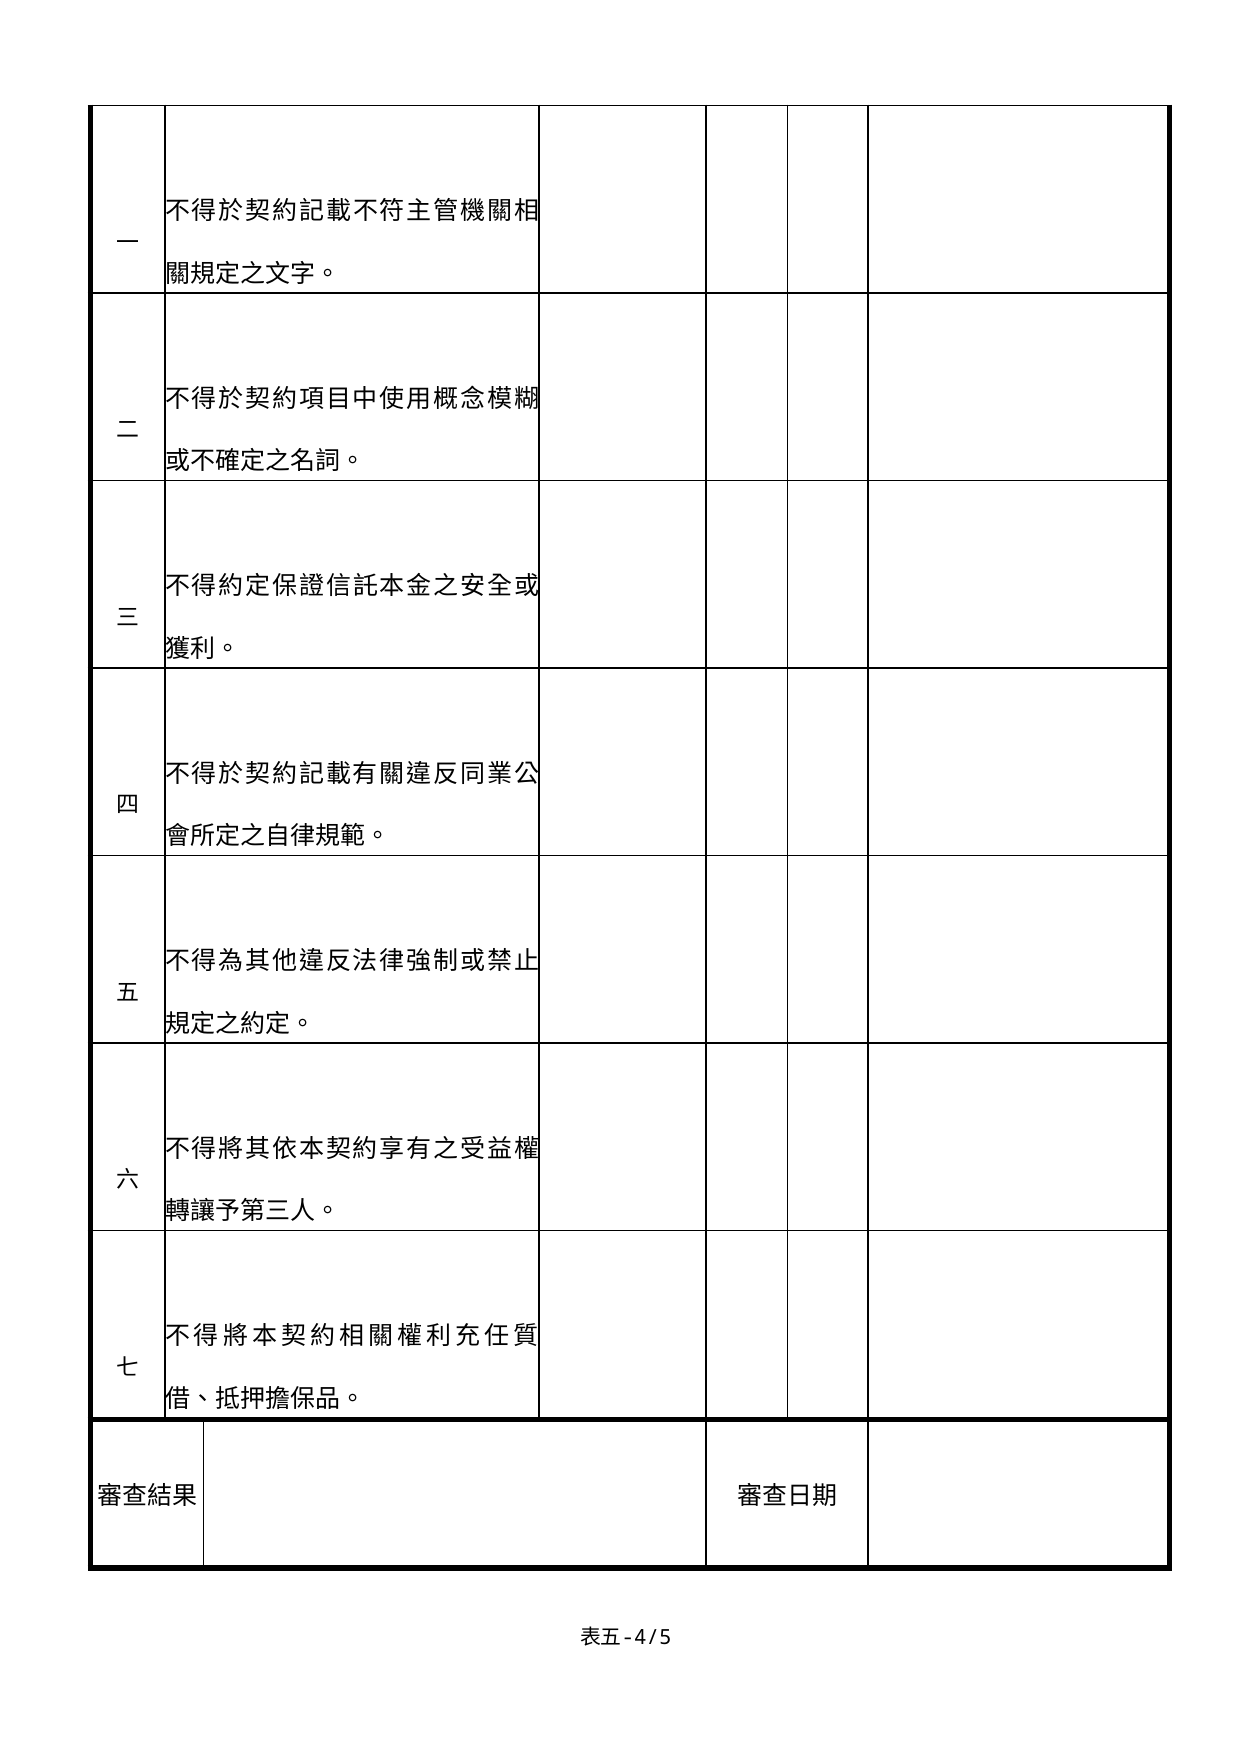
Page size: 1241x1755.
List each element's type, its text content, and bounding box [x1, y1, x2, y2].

table_cell [869, 856, 1167, 1042]
table_cell [707, 1044, 787, 1229]
table_cell 五 [93, 856, 164, 1042]
table_cell 不得約定保證信託本金之安全或獲利。 [166, 481, 538, 667]
table_cell [707, 481, 787, 667]
table_cell [540, 294, 705, 479]
table_cell [788, 294, 867, 479]
table_cell 不得於契約記載不符主管機關相關規定之文字。 [166, 106, 538, 292]
table_cell [788, 1231, 867, 1417]
table_cell 四 [93, 669, 164, 854]
table_cell [540, 481, 705, 667]
table_cell [707, 1231, 787, 1417]
table_cell 審查結果 [93, 1422, 203, 1565]
table_cell [204, 1422, 705, 1565]
table_cell [788, 669, 867, 854]
table_cell 三 [93, 481, 164, 667]
table_cell [707, 669, 787, 854]
table_cell [707, 106, 787, 292]
table_cell 不得將本契約相關權利充任質借、抵押擔保品。 [166, 1231, 538, 1417]
table_cell 七 [93, 1231, 164, 1417]
table_cell [540, 106, 705, 292]
table_cell [869, 1231, 1167, 1417]
table_cell [869, 106, 1167, 292]
table_cell 一 [93, 106, 164, 292]
table_cell [788, 106, 867, 292]
table_cell [540, 669, 705, 854]
table_cell [869, 481, 1167, 667]
table_cell [540, 1044, 705, 1229]
table_cell [869, 669, 1167, 854]
table_cell [869, 294, 1167, 479]
table_cell [788, 481, 867, 667]
table_cell [540, 1231, 705, 1417]
table_cell 二 [93, 294, 164, 479]
table_cell [869, 1422, 1167, 1565]
table_cell [707, 856, 787, 1042]
table_cell [788, 856, 867, 1042]
table_cell [707, 294, 787, 479]
table_cell 不得為其他違反法律強制或禁止規定之約定。 [166, 856, 538, 1042]
table_cell [540, 856, 705, 1042]
table_cell 不得於契約記載有關違反同業公會所定之自律規範。 [166, 669, 538, 854]
table_cell 審查日期 [707, 1422, 867, 1565]
table_cell 六 [93, 1044, 164, 1229]
table_cell [788, 1044, 867, 1229]
table_cell [869, 1044, 1167, 1229]
table_cell 不得將其依本契約享有之受益權轉讓予第三人。 [166, 1044, 538, 1229]
table_cell 不得於契約項目中使用概念模糊或不確定之名詞。 [166, 294, 538, 479]
